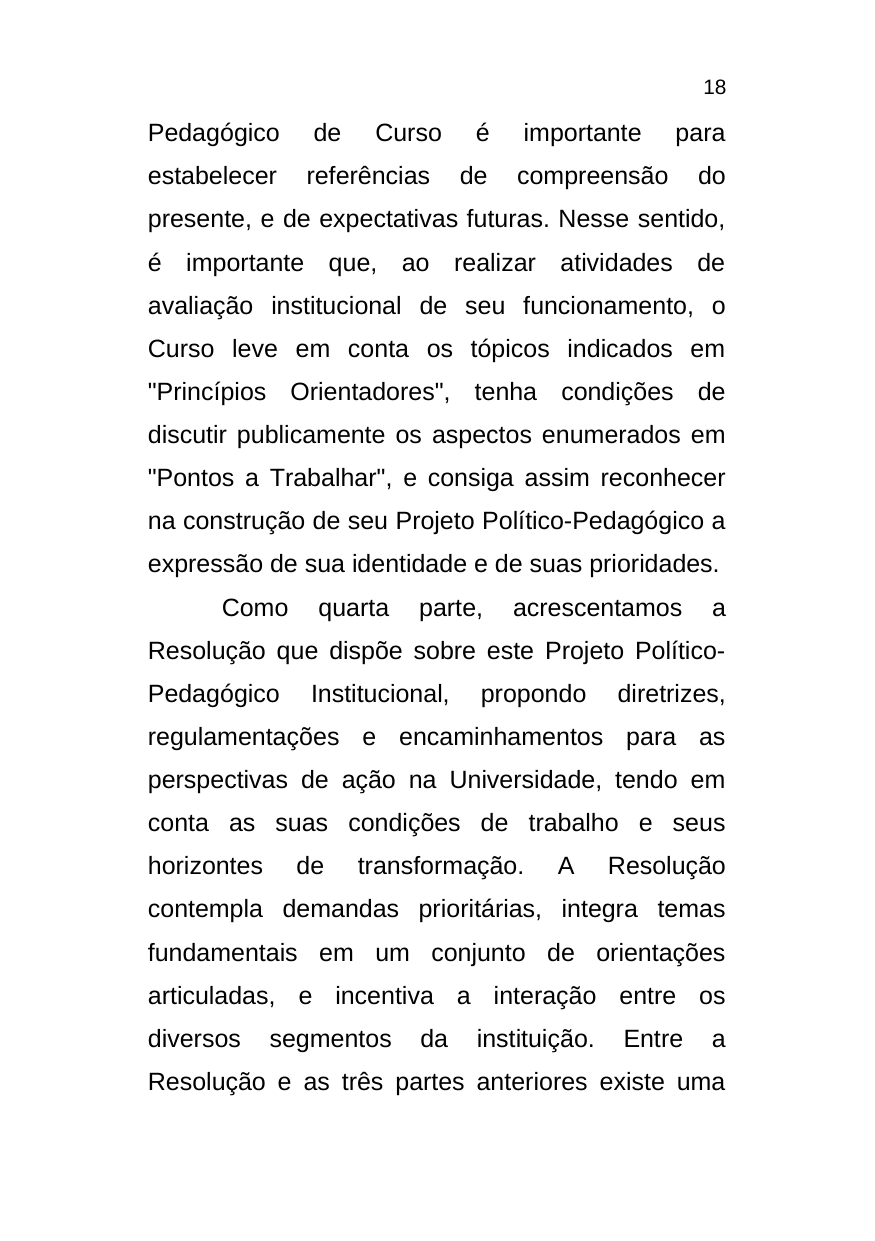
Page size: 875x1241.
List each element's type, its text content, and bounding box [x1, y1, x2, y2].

text Como quarta parte, acrescentamos a Resolução que dispõe sobre este Projeto Político-Pedagógico Institucional, propondo diretrizes, regulamentações e encaminhamentos para as perspectivas de ação na Universidade, tendo em conta as suas condições de trabalho e seus horizontes de transformação. A Resolução contempla demandas prioritárias, integra temas fundamentais em um conjunto de orientações articuladas, e incentiva a interação entre os diversos segmentos da instituição. Entre a Resolução e as três partes anteriores existe uma [148, 592, 726, 1096]
text Pedagógico de Curso é importante para estabelecer referências de compreensão do presente, e de expectativas futuras. Nesse sentido, é importante que, ao realizar atividades de avaliação institucional de seu funcionamento, o Curso leve em conta os tópicos indicados em "Princípios Orientadores", tenha condições de discutir publicamente os aspectos enumerados em "Pontos a Trabalhar", e consiga assim reconhecer na construção de seu Projeto Político-Pedagógico a expressão de sua identidade e de suas prioridades. [148, 118, 726, 578]
